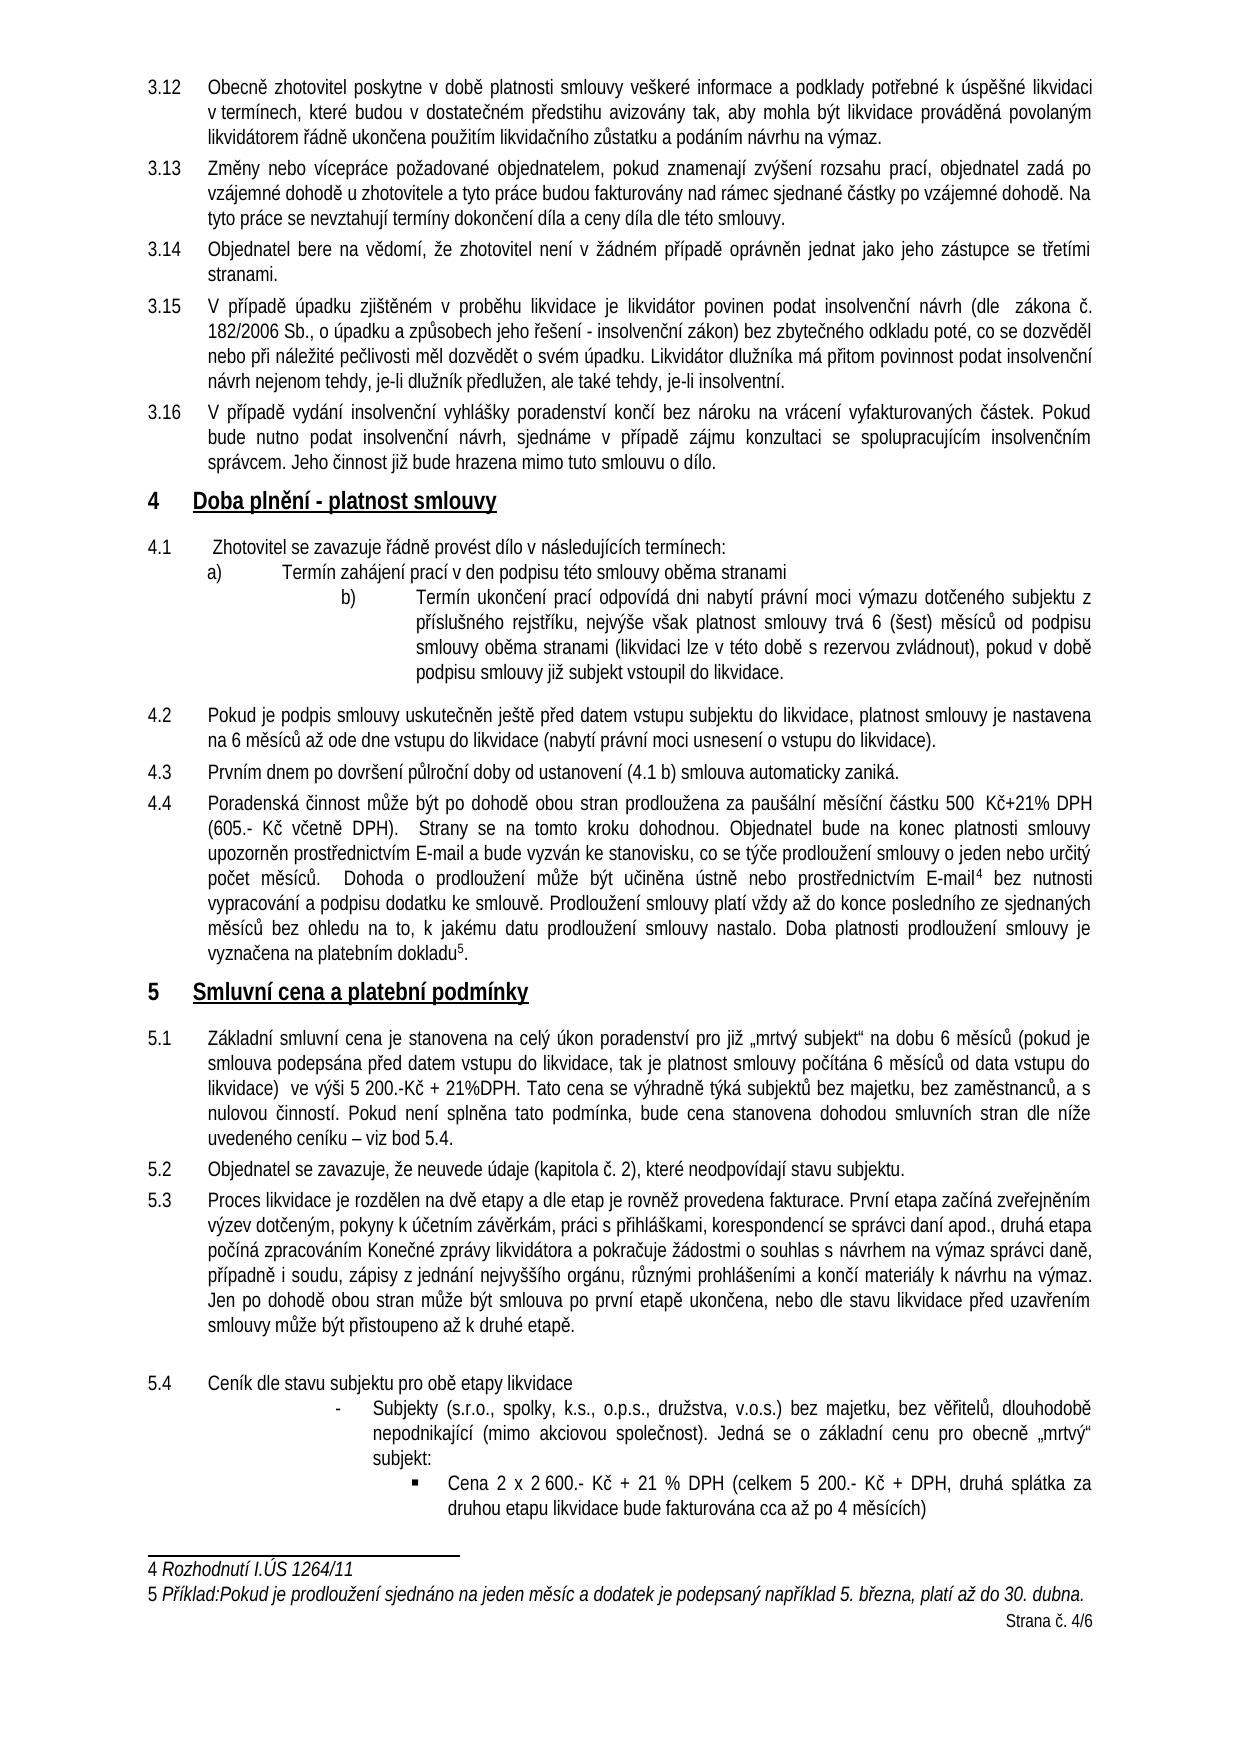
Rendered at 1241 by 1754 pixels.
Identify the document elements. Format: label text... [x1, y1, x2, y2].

subtitle V případě vydání insolvenční vyhlášky poradenství končí bez nároku na vrácení vyfakturovaných částek. Pokud bude nutno podat insolvenční návrh, sjednáme v případě zájmu konzultaci se spolupracujícím insolvenčním správcem. Jeho činnost již bude hrazena mimo tuto smlouvu o dílo. [148, 399, 1093, 474]
subtitle Ceník dle stavu subjektu pro obě etapy likvidace [148, 1370, 1093, 1395]
subtitle Termín zahájení prací v den podpisu této smlouvy oběma stranami [207, 559, 1093, 584]
subtitle Základní smluvní cena je stanovena na celý úkon poradenství pro již „mrtvý subjekt“ na dobu 6 měsíců (pokud je smlouva podepsána před datem vstupu do likvidace, tak je platnost smlouvy počítána 6 měsíců od data vstupu do likvidace) ve výši 5 200.-Kč + 21%DPH. Tato cena se výhradně týká subjektů bez majetku, bez zaměstnanců, a s nulovou činností. Pokud není splněna tato podmínka, bude cena stanovena dohodou smluvních stran dle níže uvedeného ceníku – viz bod 5.4. [148, 1025, 1093, 1150]
subtitle Prvním dnem po dovršení půlroční doby od ustanovení (4.1 b) smlouva automaticky zaniká. [148, 759, 1093, 784]
subtitle Obecně zhotovitel poskytne v době platnosti smlouvy veškeré informace a podklady potřebné k úspěšné likvidaci v termínech, které budou v dostatečném předstihu avizovány tak, aby mohla být likvidace prováděná povolaným likvidátorem řádně ukončena použitím likvidačního zůstatku a podáním návrhu na výmaz. [148, 74, 1093, 149]
list Subjekty (s.r.o., spolky, k.s., o.p.s., družstva, v.o.s.) bez majetku, bez věřitelů, dlouhodobě nepodnikající (mimo akciovou společnost). Jedná se o základní cenu pro obecně „mrtvý“ subjekt: [335, 1395, 1093, 1470]
subtitle Zhotovitel se zavazuje řádně provést dílo v následujících termínech: [148, 534, 1093, 559]
subtitle Pokud je podpis smlouvy uskutečněn ještě před datem vstupu subjektu do likvidace, platnost smlouvy je nastavena na 6 měsíců až ode dne vstupu do likvidace (nabytí právní moci usnesení o vstupu do likvidace). [148, 702, 1093, 752]
subtitle Objednatel bere na vědomí, že zhotovitel není v žádném případě oprávněn jednat jako jeho zástupce se třetími stranami. [148, 236, 1093, 286]
subtitle V případě úpadku zjištěném v proběhu likvidace je likvidátor povinen podat insolvenční návrh (dle zákona č. 182/2006 Sb., o úpadku a způsobech jeho řešení - insolvenční zákon) bez zbytečného odkladu poté, co se dozvěděl nebo při náležité pečlivosti měl dozvědět o svém úpadku. Likvidátor dlužníka má přitom povinnost podat insolvenční návrh nejenom tehdy, je-li dlužník předlužen, ale také tehdy, je-li insolventní. [148, 292, 1093, 392]
subtitle Objednatel se zavazuje, že neuvede údaje (kapitola č. 2), které neodpovídají stavu subjektu. [148, 1156, 1093, 1181]
subtitle Poradenská činnost může být po dohodě obou stran prodloužena za paušální měsíční částku 500 Kč+21% DPH (605.- Kč včetně DPH). Strany se na tomto kroku dohodnou. Objednatel bude na konec platnosti smlouvy upozorněn prostřednictvím E-mail a bude vyzván ke stanovisku, co se týče prodloužení smlouvy o jeden nebo určitý počet měsíců. Dohoda o prodloužení může být učiněna ústně nebo prostřednictvím E-mail bez nutnosti vypracování a podpisu dodatku ke smlouvě. Prodloužení smlouvy platí vždy až do konce posledního ze sjednaných měsíců bez ohledu na to, k jakému datu prodloužení smlouvy nastalo. Doba platnosti prodloužení smlouvy je vyznačena na platebním dokladu. [148, 790, 1093, 965]
subtitle Smluvní cena a platební podmínky [148, 977, 1093, 1006]
subtitle Změny nebo vícepráce požadované objednatelem, pokud znamenají zvýšení rozsahu prací, objednatel zadá po vzájemné dohodě u zhotovitele a tyto práce budou fakturovány nad rámec sjednané částky po vzájemné dohodě. Na tyto práce se nevztahují termíny dokončení díla a ceny díla dle této smlouvy. [148, 155, 1093, 230]
subtitle Proces likvidace je rozdělen na dvě etapy a dle etap je rovněž provedena fakturace. První etapa začíná zveřejněním výzev dotčeným, pokyny k účetním závěrkám, práci s přihláškami, korespondencí se správci daní apod., druhá etapa počíná zpracováním Konečné zprávy likvidátora a pokračuje žádostmi o souhlas s návrhem na výmaz správci daně, případně i soudu, zápisy z jednání nejvyššího orgánu, různými prohlášeními a končí materiály k návrhu na výmaz. Jen po dohodě obou stran může být smlouva po první etapě ukončena, nebo dle stavu likvidace před uzavřením smlouvy může být přistoupeno až k druhé etapě. [148, 1187, 1093, 1337]
text Rozhodnutí I.ÚS 1264/11 [148, 1556, 1093, 1581]
text Příklad:Pokud je prodloužení sjednáno na jeden měsíc a dodatek je podepsaný například 5. března, platí až do 30. dubna. [148, 1581, 1093, 1606]
subtitle Termín ukončení prací odpovídá dni nabytí právní moci výmazu dotčeného subjektu z příslušného rejstříku, nejvýše však platnost smlouvy trvá 6 (šest) měsíců od podpisu smlouvy oběma stranami (likvidaci lze v této době s rezervou zvládnout), pokud v době podpisu smlouvy již subjekt vstoupil do likvidace. [341, 584, 1093, 684]
list Cena 2 x 2 600.- Kč + 21 % DPH (celkem 5 200.- Kč + DPH, druhá splátka za druhou etapu likvidace bude fakturována cca až po 4 měsících) [410, 1470, 1093, 1520]
subtitle Doba plnění - platnost smlouvy [148, 486, 1093, 515]
